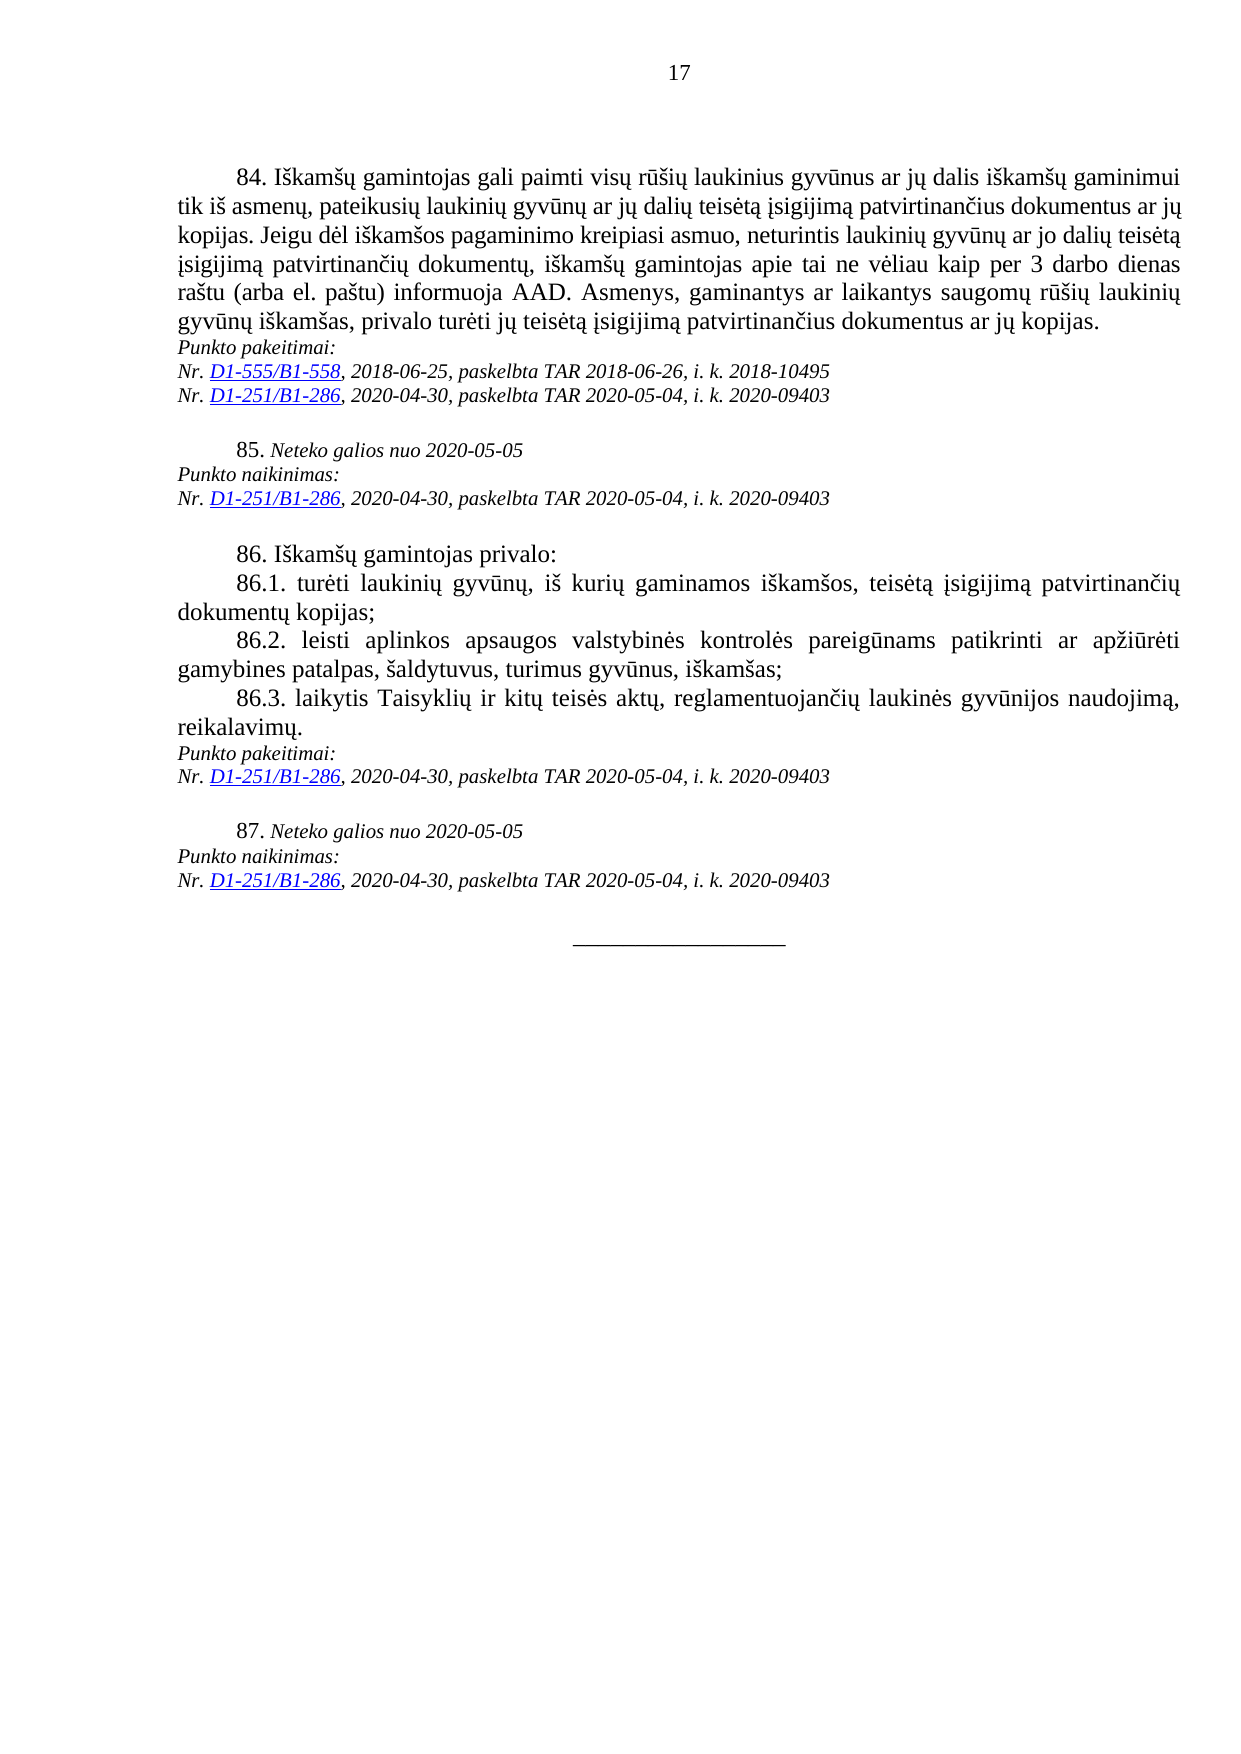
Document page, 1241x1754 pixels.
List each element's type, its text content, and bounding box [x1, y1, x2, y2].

text 87. Neteko galios nuo 2020-05-05 [177, 817, 1181, 844]
text Nr. D1-251/B1-286, 2020-04-30, paskelbta TAR 2020-05-04, i. k. 2020-09403 [177, 486, 1181, 510]
text Nr. D1-555/B1-558, 2018-06-25, paskelbta TAR 2018-06-26, i. k. 2018-10495 [177, 359, 1181, 383]
text 86.2. leisti aplinkos apsaugos valstybinės kontrolės pareigūnams patikrinti ar apžiūrėti gamybines patalpas, šaldytuvus, turimus gyvūnus, iškamšas; [177, 625, 1181, 683]
text Punkto naikinimas: [177, 462, 1181, 486]
text Nr. D1-251/B1-286, 2020-04-30, paskelbta TAR 2020-05-04, i. k. 2020-09403 [177, 868, 1181, 892]
text 86.1. turėti laukinių gyvūnų, iš kurių gaminamos iškamšos, teisėtą įsigijimą patvirtinančių dokumentų kopijas; [177, 568, 1181, 625]
text Nr. D1-251/B1-286, 2020-04-30, paskelbta TAR 2020-05-04, i. k. 2020-09403 [177, 764, 1181, 788]
text 84. Iškamšų gamintojas gali paimti visų rūšių laukinius gyvūnus ar jų dalis iškamšų gaminimui tik iš asmenų, pateikusių laukinių gyvūnų ar jų dalių teisėtą įsigijimą patvirtinančius dokumentus ar jų kopijas. Jeigu dėl iškamšos pagaminimo kreipiasi asmuo, neturintis laukinių gyvūnų ar jo dalių teisėtą įsigijimą patvirtinančių dokumentų, iškamšų gamintojas apie tai ne vėliau kaip per 3 darbo dienas raštu (arba el. paštu) informuoja AAD. Asmenys, gaminantys ar laikantys saugomų rūšių laukinių gyvūnų iškamšas, privalo turėti jų teisėtą įsigijimą patvirtinančius dokumentus ar jų kopijas. [177, 162, 1181, 335]
text Punkto pakeitimai: [177, 335, 1181, 359]
text Nr. D1-251/B1-286, 2020-04-30, paskelbta TAR 2020-05-04, i. k. 2020-09403 [177, 383, 1181, 407]
text 86.3. laikytis Taisyklių ir kitų teisės aktų, reglamentuojančių laukinės gyvūnijos naudojimą, reikalavimų. [177, 683, 1181, 740]
text Punkto pakeitimai: [177, 740, 1181, 764]
text 86. Iškamšų gamintojas privalo: [177, 539, 1181, 568]
text _________________ [177, 921, 1181, 949]
text Punkto naikinimas: [177, 844, 1181, 868]
text 85. Neteko galios nuo 2020-05-05 [177, 436, 1181, 462]
